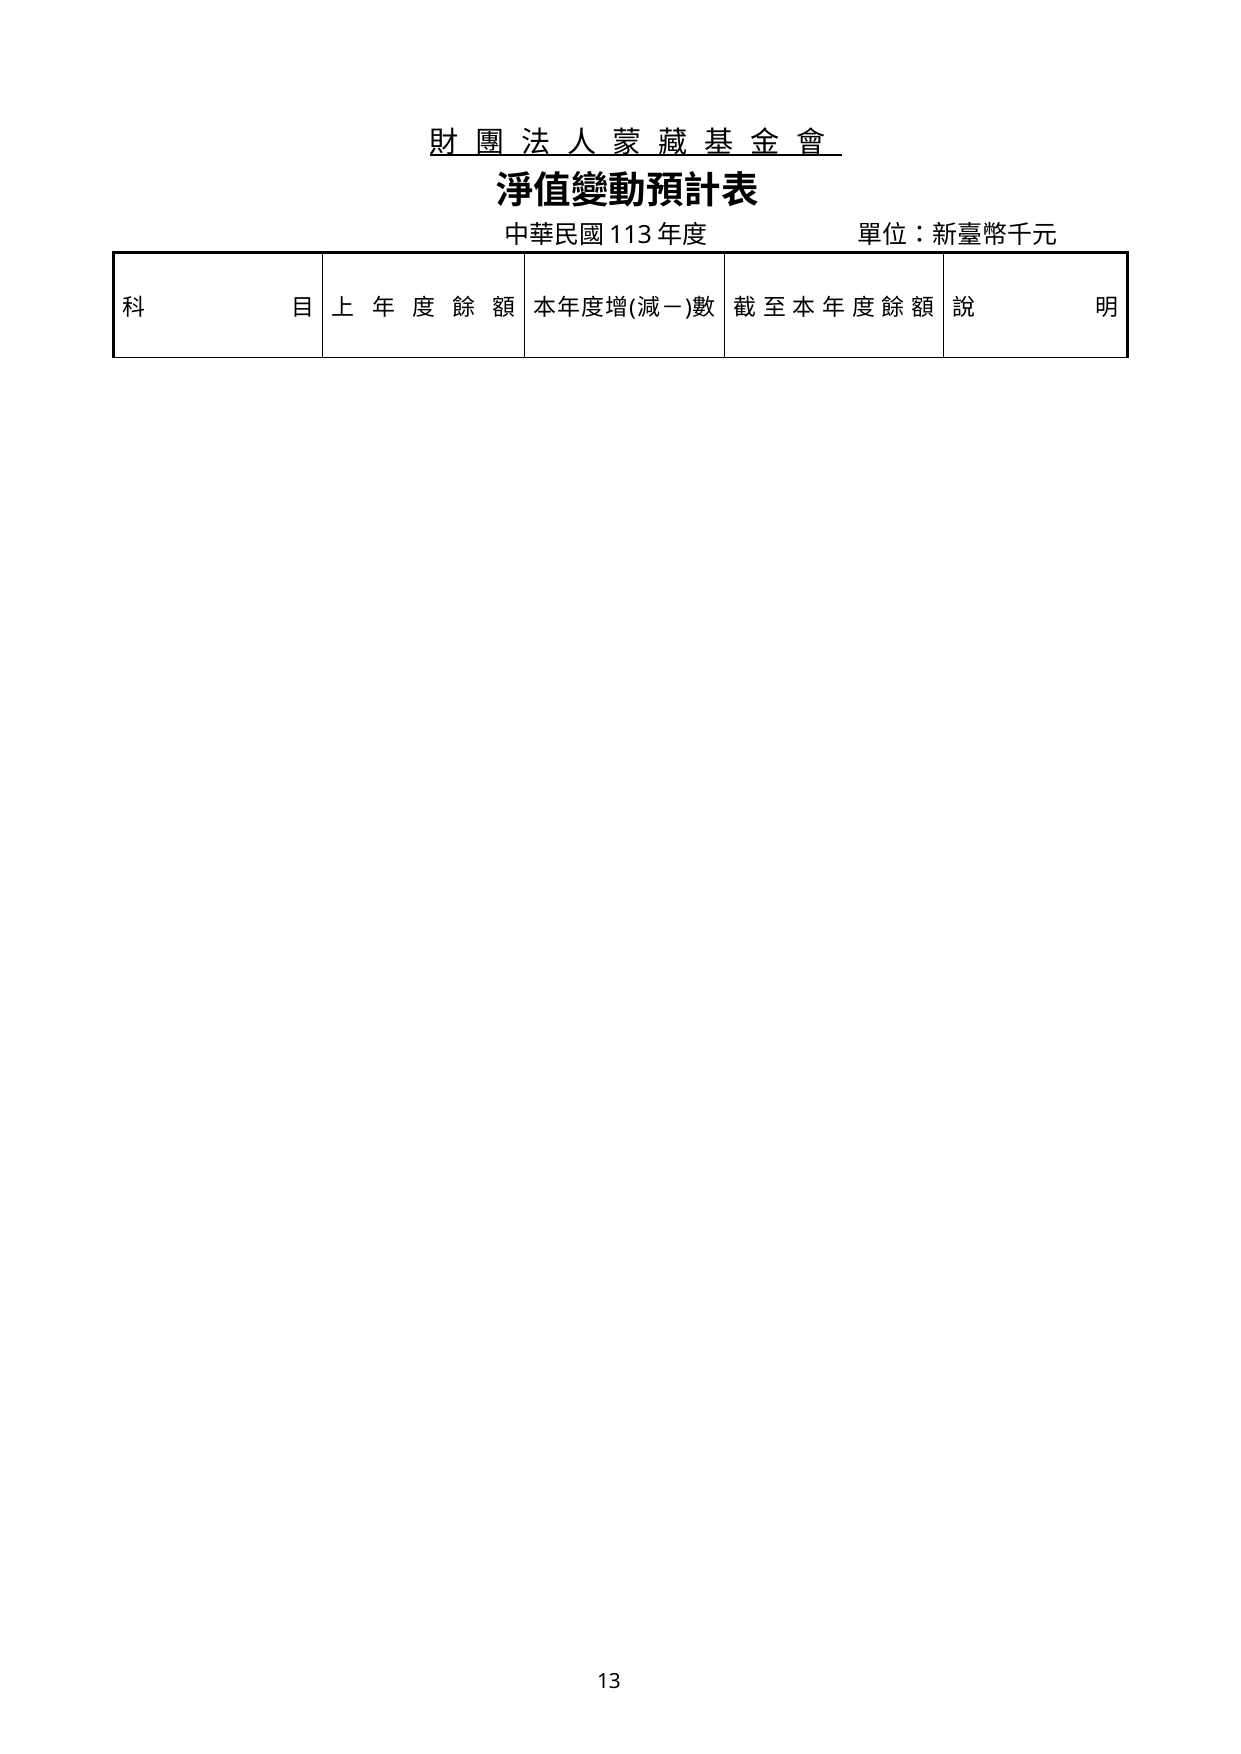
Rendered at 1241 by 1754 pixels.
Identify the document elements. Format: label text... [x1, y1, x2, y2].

table_header 上年度餘額 [323, 254, 524, 357]
text 中華民國113年度 單位：新臺幣千元 [484, 215, 1137, 251]
table_header 本年度增(減－)數 [525, 254, 724, 357]
table_header 說明 [944, 254, 1126, 357]
text 淨值變動預計表 [118, 160, 1137, 215]
text 財團法人蒙藏基金會 [118, 118, 1137, 160]
table_header 截至本年度餘額 [725, 254, 943, 357]
table_header 科目 [115, 254, 322, 357]
